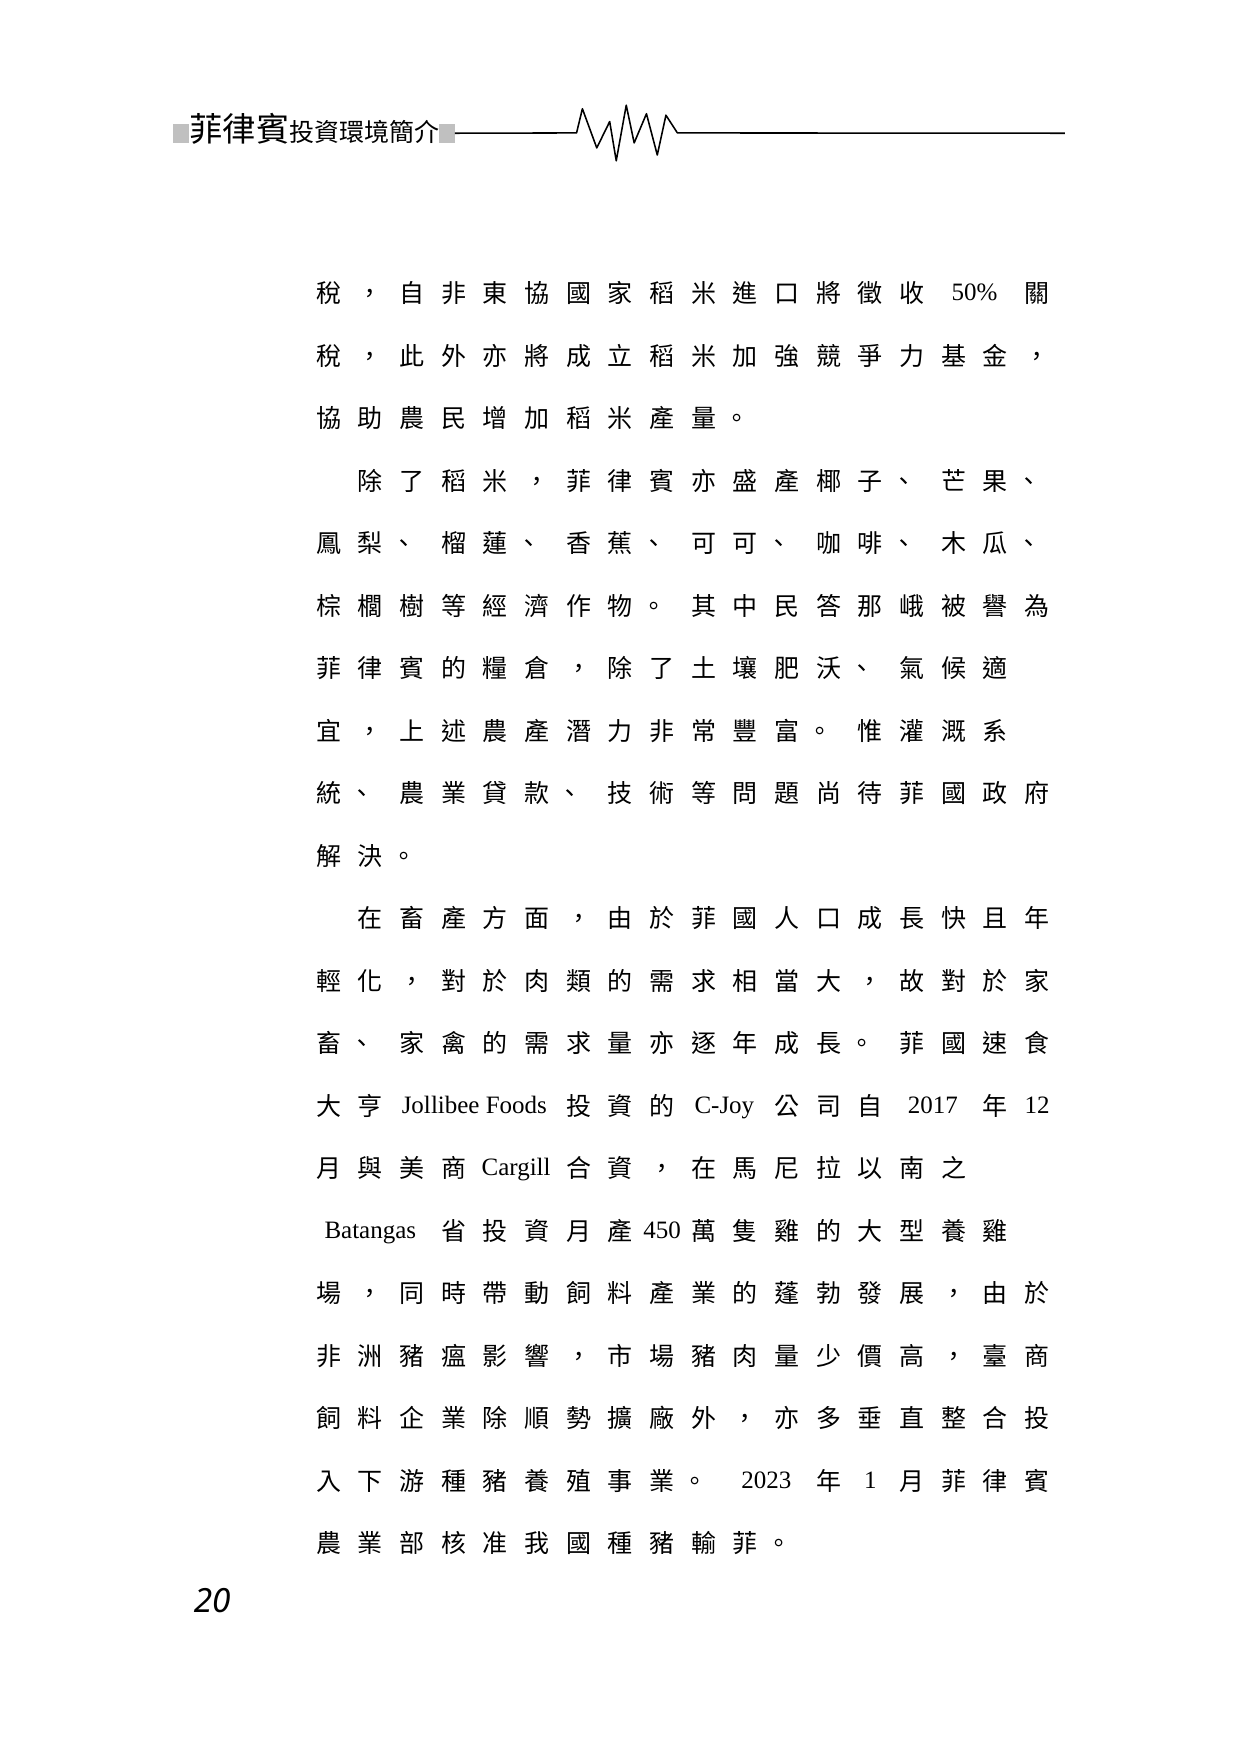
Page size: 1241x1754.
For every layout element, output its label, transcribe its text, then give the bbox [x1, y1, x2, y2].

text 稅，自非東協國家稻米進口將徵收50%關稅，此外亦將成立稻米加強競爭力基金，協助農民增加稻米產量。 [281, 250, 1058, 438]
text 除了稻米，菲律賓亦盛產椰子、芒果、鳳梨、榴蓮、香蕉、可可、咖啡、木瓜、棕櫚樹等經濟作物。其中民答那峨被譽為菲律賓的糧倉，除了土壤肥沃、氣候適宜，上述農產潛力非常豐富。惟灌溉系統、農業貸款、技術等問題尚待菲國政府解決。 [281, 438, 1058, 875]
text 在畜產方面，由於菲國人口成長快且年輕化，對於肉類的需求相當大，故對於家畜、家禽的需求量亦逐年成長。菲國速食大亨Jollibee Foods投資的C-Joy公司自2017年12月與美商Cargill合資，在馬尼拉以南之Batangas省投資月產450萬隻雞的大型養雞場，同時帶動飼料產業的蓬勃發展，由於非洲豬瘟影響，市場豬肉量少價高，臺商飼料企業除順勢擴廠外，亦多垂直整合投入下游種豬養殖事業。2023年1月菲律賓農業部核准我國種豬輸菲。 [281, 875, 1058, 1563]
